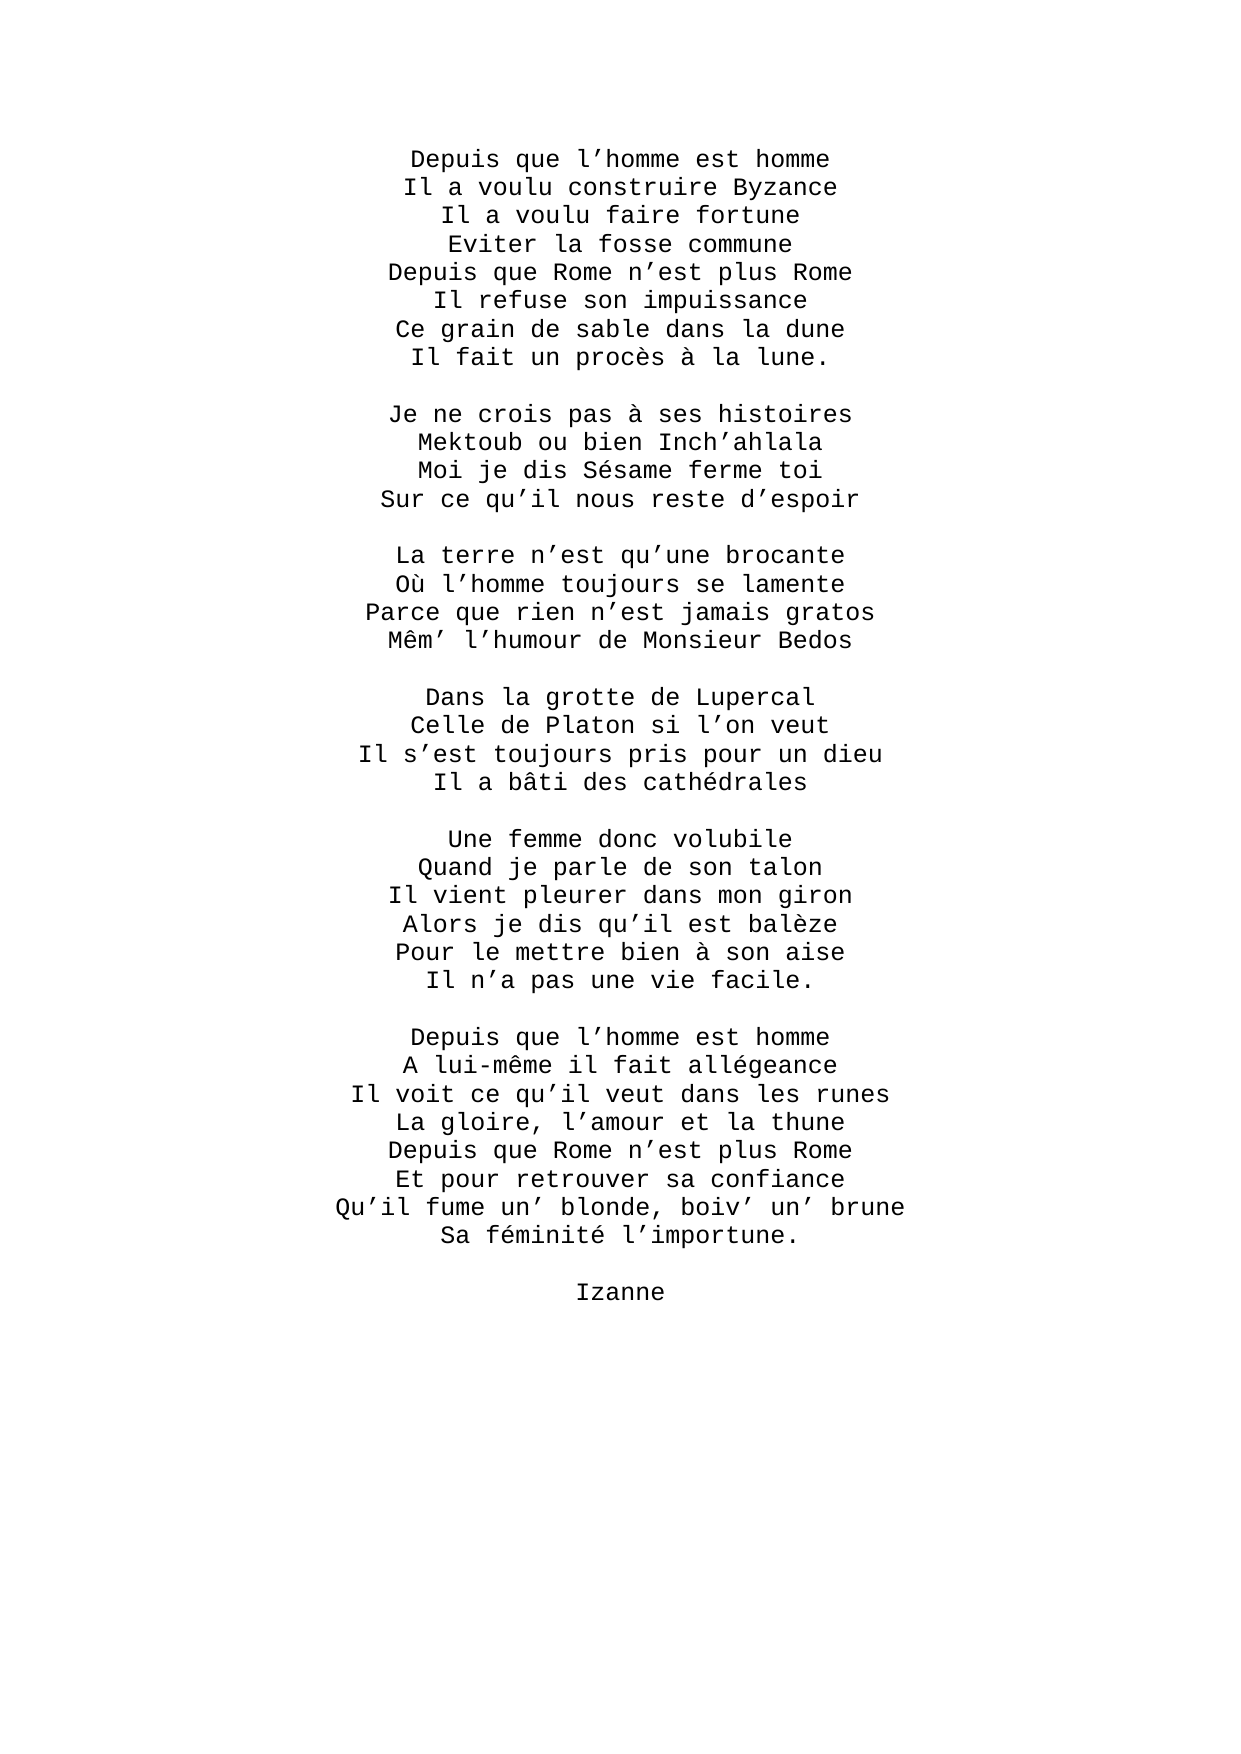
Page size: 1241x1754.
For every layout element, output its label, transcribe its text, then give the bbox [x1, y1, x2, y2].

text Dans la grotte de Lupercal [118, 685, 1122, 713]
text Il a voulu faire fortune [118, 203, 1122, 231]
text Alors je dis qu’il est balèze [118, 911, 1122, 940]
text Izanne [118, 1280, 1122, 1308]
text Qu’il fume un’ blonde, boiv’ un’ brune [118, 1195, 1122, 1223]
text Il a voulu construire Byzance [118, 175, 1122, 203]
text Il n’a pas une vie facile. [118, 968, 1122, 996]
text Il a bâti des cathédrales [118, 770, 1122, 798]
text Celle de Platon si l’on veut [118, 713, 1122, 741]
text Il voit ce qu’il veut dans les runes [118, 1081, 1122, 1110]
text Pour le mettre bien à son aise [118, 940, 1122, 968]
text Eviter la fosse commune [118, 231, 1122, 260]
text Sa féminité l’importune. [118, 1223, 1122, 1251]
text Il s’est toujours pris pour un dieu [118, 741, 1122, 770]
text Et pour retrouver sa confiance [118, 1166, 1122, 1195]
text Parce que rien n’est jamais gratos [118, 600, 1122, 628]
text Moi je dis Sésame ferme toi [118, 458, 1122, 486]
text Depuis que Rome n’est plus Rome [118, 260, 1122, 288]
text Depuis que Rome n’est plus Rome [118, 1138, 1122, 1166]
text Depuis que l’homme est homme [118, 146, 1122, 175]
text Quand je parle de son talon [118, 855, 1122, 883]
text Sur ce qu’il nous reste d’espoir [118, 486, 1122, 515]
text A lui-même il fait allégeance [118, 1053, 1122, 1081]
text Ce grain de sable dans la dune [118, 316, 1122, 345]
text Où l’homme toujours se lamente [118, 571, 1122, 600]
text Il vient pleurer dans mon giron [118, 883, 1122, 911]
text La gloire, l’amour et la thune [118, 1110, 1122, 1138]
text Il refuse son impuissance [118, 288, 1122, 316]
text Mêm’ l’humour de Monsieur Bedos [118, 628, 1122, 656]
text La terre n’est qu’une brocante [118, 543, 1122, 571]
text Je ne crois pas à ses histoires [118, 401, 1122, 430]
text Mektoub ou bien Inch’ahlala [118, 430, 1122, 458]
text Une femme donc volubile [118, 826, 1122, 855]
text Il fait un procès à la lune. [118, 345, 1122, 373]
text Depuis que l’homme est homme [118, 1025, 1122, 1053]
